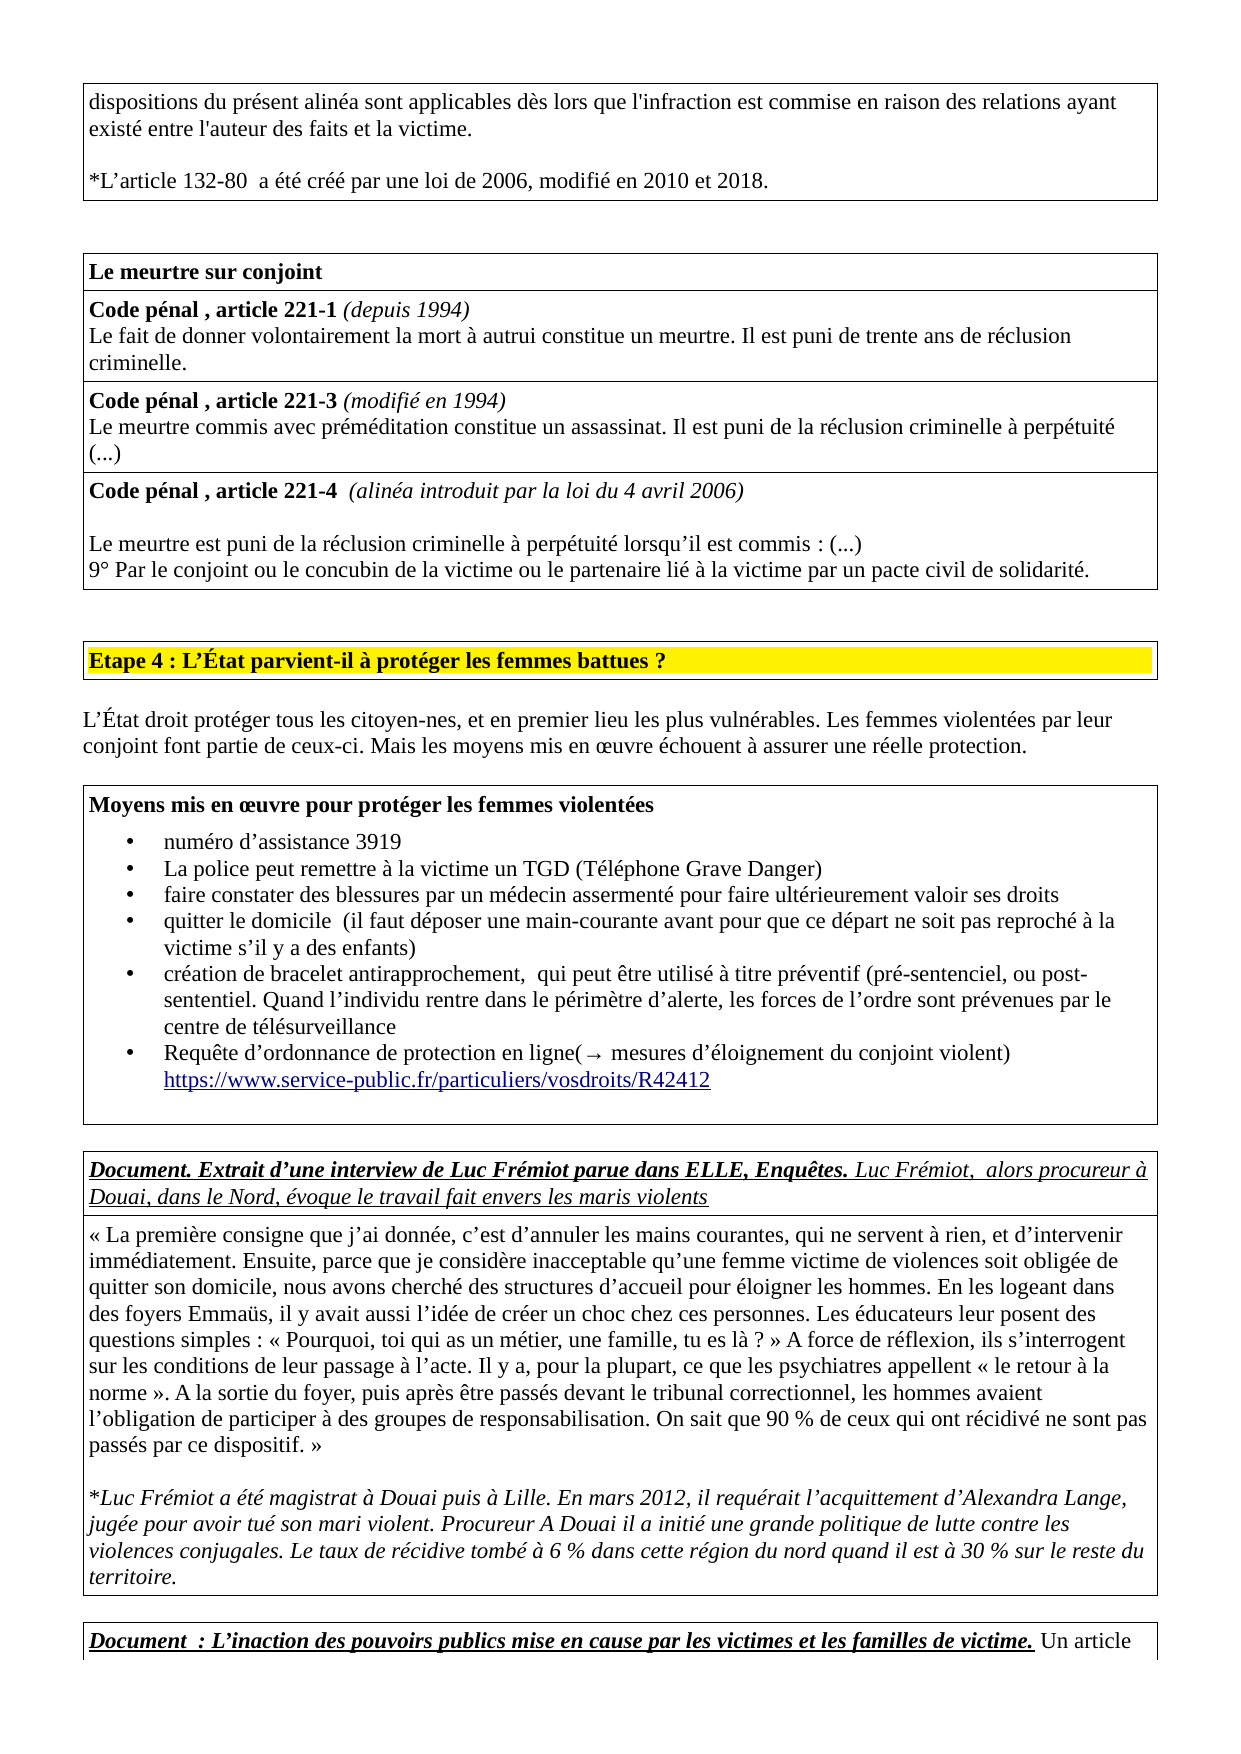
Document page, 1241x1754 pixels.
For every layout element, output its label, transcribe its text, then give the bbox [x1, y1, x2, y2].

table_cell numéro d’assistance 3919 La police peut remettre à la victime un TGD (Téléphone Grave Danger) faire constater des blessures par un médecin assermenté pour faire ultérieurement valoir ses droits quitter le domicile (il faut déposer une main-courante avant pour que ce départ ne soit pas reproché à la victime s’il y a des enfants) création de bracelet antirapprochement, qui peut être utilisé à titre préventif (pré-sentenciel, ou post-sententiel. Quand l’individu rentre dans le périmètre d’alerte, les forces de l’ordre sont prévenues par le centre de télésurveillance Requête d’ordonnance de protection en ligne(→ mesures d’éloignement du conjoint violent) https://www.service-public.fr/particuliers/vosdroits/R42412 [84, 823, 1157, 1124]
table_header Document : L’inaction des pouvoirs publics mise en cause par les victimes et les familles de victime. Un article [84, 1623, 1157, 1660]
table_header Etape 4 : L’État parvient-il à protéger les femmes battues ? [84, 642, 1157, 679]
table_header Moyens mis en œuvre pour protéger les femmes violentées [84, 786, 1157, 823]
text L’État droit protéger tous les citoyen-nes, et en premier lieu les plus vulnérables. Les femmes violentées par leur conjoint font partie de ceux-ci. Mais les moyens mis en œuvre échouent à assurer une réelle protection. [83, 706, 1157, 758]
table_cell dispositions du présent alinéa sont applicables dès lors que l'infraction est commise en raison des relations ayant existé entre l'auteur des faits et la victime. *L’article 132-80 a été créé par une loi de 2006, modifié en 2010 et 2018. [84, 84, 1157, 199]
table_cell Code pénal , article 221-1 (depuis 1994) Le fait de donner volontairement la mort à autrui constitue un meurtre. Il est puni de trente ans de réclusion criminelle. [84, 291, 1157, 381]
table_cell Code pénal , article 221-4 (alinéa introduit par la loi du 4 avril 2006) Le meurtre est puni de la réclusion criminelle à perpétuité lorsqu’il est commis : (...) 9° Par le conjoint ou le concubin de la victime ou le partenaire lié à la victime par un pacte civil de solidarité. [84, 473, 1157, 588]
table_header Le meurtre sur conjoint [84, 254, 1157, 290]
table_header Document. Extrait d’une interview de Luc Frémiot parue dans ELLE, Enquêtes. Luc Frémiot, alors procureur à Douai, dans le Nord, évoque le travail fait envers les maris violents [84, 1152, 1157, 1215]
table_cell Code pénal , article 221-3 (modifié en 1994) Le meurtre commis avec préméditation constitue un assassinat. Il est puni de la réclusion criminelle à perpétuité (...) [84, 382, 1157, 472]
table_cell « La première consigne que j’ai donnée, c’est d’annuler les mains courantes, qui ne servent à rien, et d’intervenir immédiatement. Ensuite, parce que je considère inacceptable qu’une femme victime de violences soit obligée de quitter son domicile, nous avons cherché des structures d’accueil pour éloigner les hommes. En les logeant dans des foyers Emmaüs, il y avait aussi l’idée de créer un choc chez ces personnes. Les éducateurs leur posent des questions simples : « Pourquoi, toi qui as un métier, une famille, tu es là ? » A force de réflexion, ils s’interrogent sur les conditions de leur passage à l’acte. Il y a, pour la plupart, ce que les psychiatres appellent « le retour à la norme ». A la sortie du foyer, puis après être passés devant le tribunal correctionnel, les hommes avaient l’obligation de participer à des groupes de responsabilisation. On sait que 90 % de ceux qui ont récidivé ne sont pas passés par ce dispositif. » *Luc Frémiot a été magistrat à Douai puis à Lille. En mars 2012, il requérait l’acquittement d’Alexandra Lange, jugée pour avoir tué son mari violent. Procureur A Douai il a initié une grande politique de lutte contre les violences conjugales. Le taux de récidive tombé à 6 % dans cette région du nord quand il est à 30 % sur le reste du territoire. [84, 1216, 1157, 1595]
